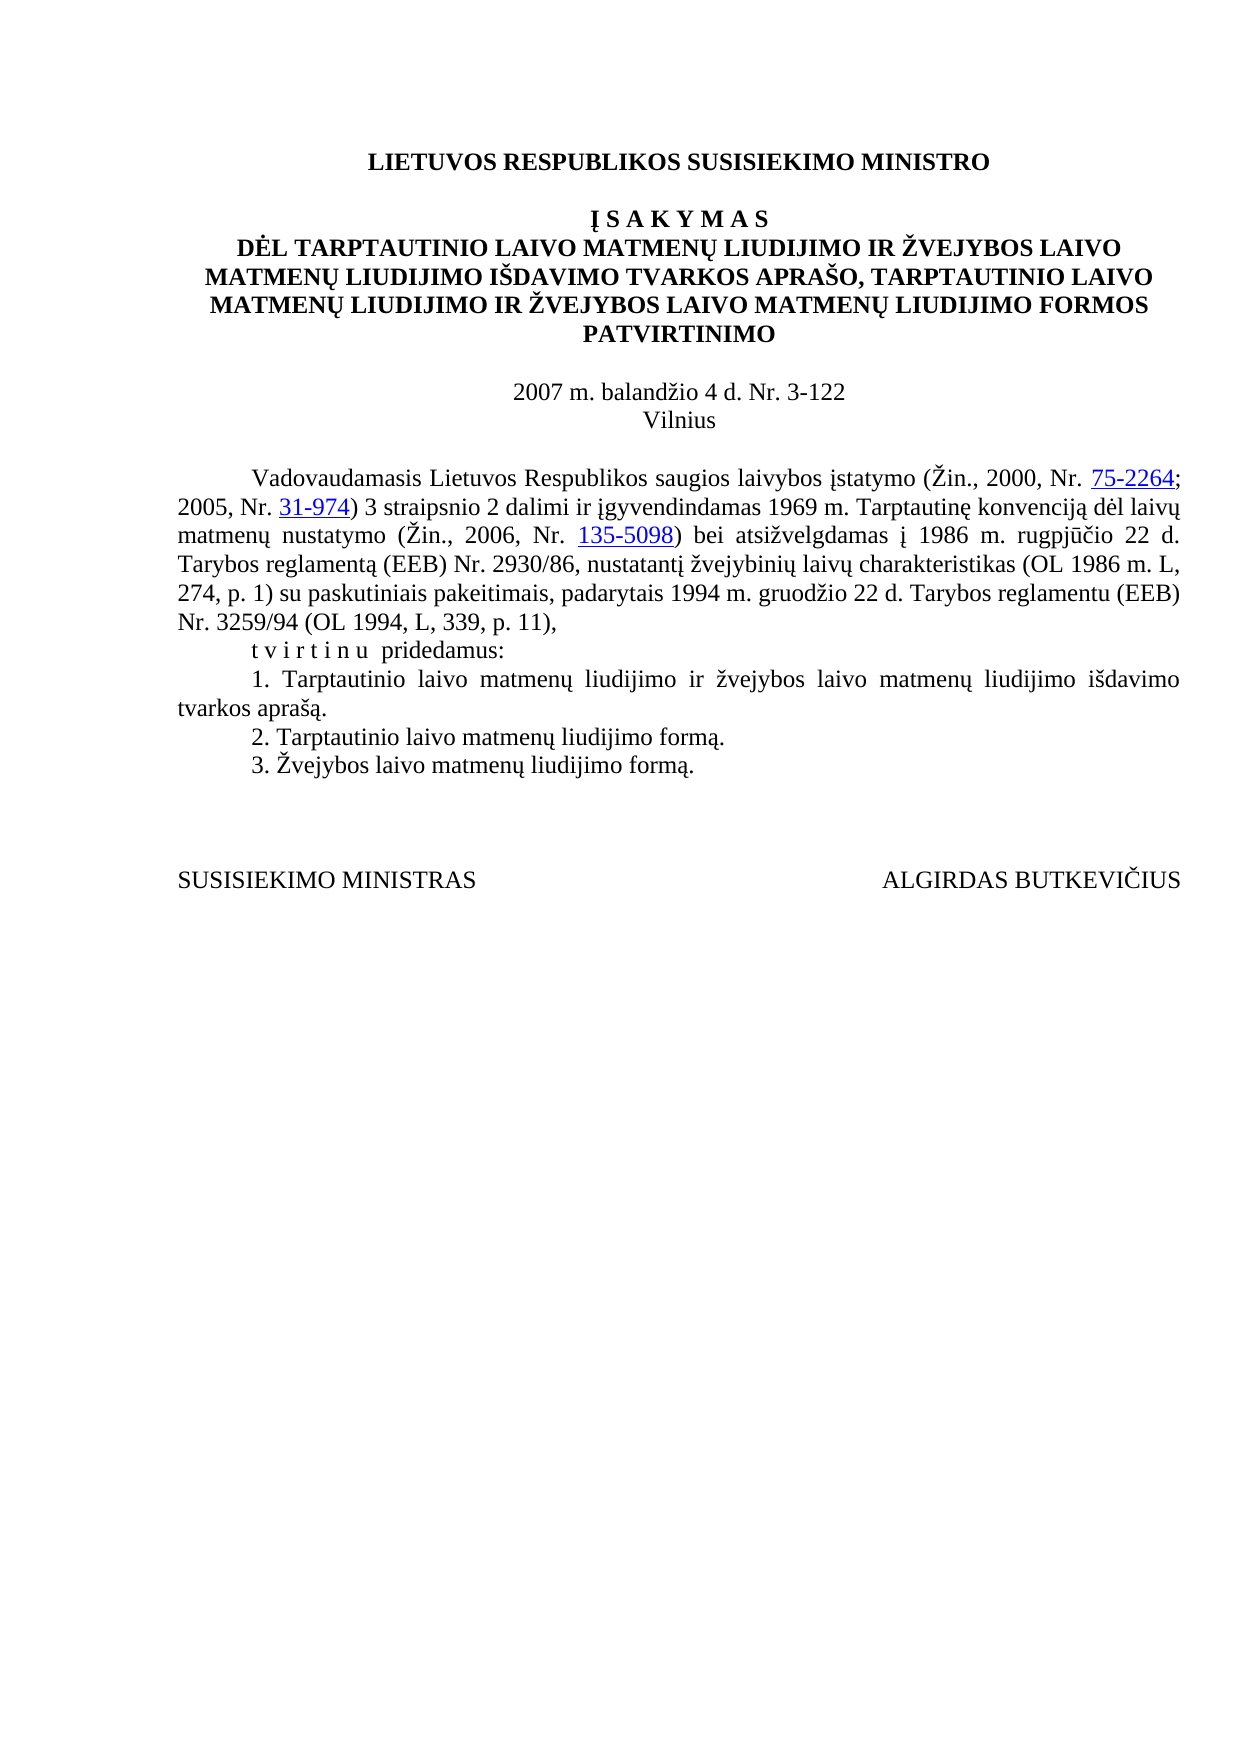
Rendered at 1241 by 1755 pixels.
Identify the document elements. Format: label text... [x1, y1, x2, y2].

text DĖL TARPTAUTINIO LAIVO MATMENŲ LIUDIJIMO IR ŽVEJYBOS LAIVO MATMENŲ LIUDIJIMO IŠDAVIMO TVARKOS APRAŠO, TARPTAUTINIO LAIVO MATMENŲ LIUDIJIMO IR ŽVEJYBOS LAIVO MATMENŲ LIUDIJIMO FORMOS PATVIRTINIMO [177, 233, 1181, 348]
text 1. Tarptautinio laivo matmenų liudijimo ir žvejybos laivo matmenų liudijimo išdavimo tvarkos aprašą. [177, 664, 1181, 722]
text Į S A K Y M A S [177, 204, 1181, 233]
text Vilnius [177, 406, 1181, 434]
text tvirtinu pridedamus: [177, 636, 1181, 664]
text 3. Žvejybos laivo matmenų liudijimo formą. [177, 751, 1181, 779]
text 2007 m. balandžio 4 d. Nr. 3-122 [177, 377, 1181, 406]
text LIETUVOS RESPUBLIKOS SUSISIEKIMO MINISTRO [177, 147, 1181, 176]
text Vadovaudamasis Lietuvos Respublikos saugios laivybos įstatymo (Žin., 2000, Nr. 75-2264; 2005, Nr. 31-974) 3 straipsnio 2 dalimi ir įgyvendindamas 1969 m. Tarptautinę konvenciją dėl laivų matmenų nustatymo (Žin., 2006, Nr. 135-5098) bei atsižvelgdamas į 1986 m. rugpjūčio 22 d. Tarybos reglamentą (EEB) Nr. 2930/86, nustatantį žvejybinių laivų charakteristikas (OL 1986 m. L, 274, p. 1) su paskutiniais pakeitimais, padarytais 1994 m. gruodžio 22 d. Tarybos reglamentu (EEB) Nr. 3259/94 (OL 1994, L, 339, p. 11), [177, 463, 1181, 636]
text 2. Tarptautinio laivo matmenų liudijimo formą. [177, 722, 1181, 751]
text SUSISIEKIMO MINISTRAS ALGIRDAS BUTKEVIČIUS [177, 866, 1181, 894]
